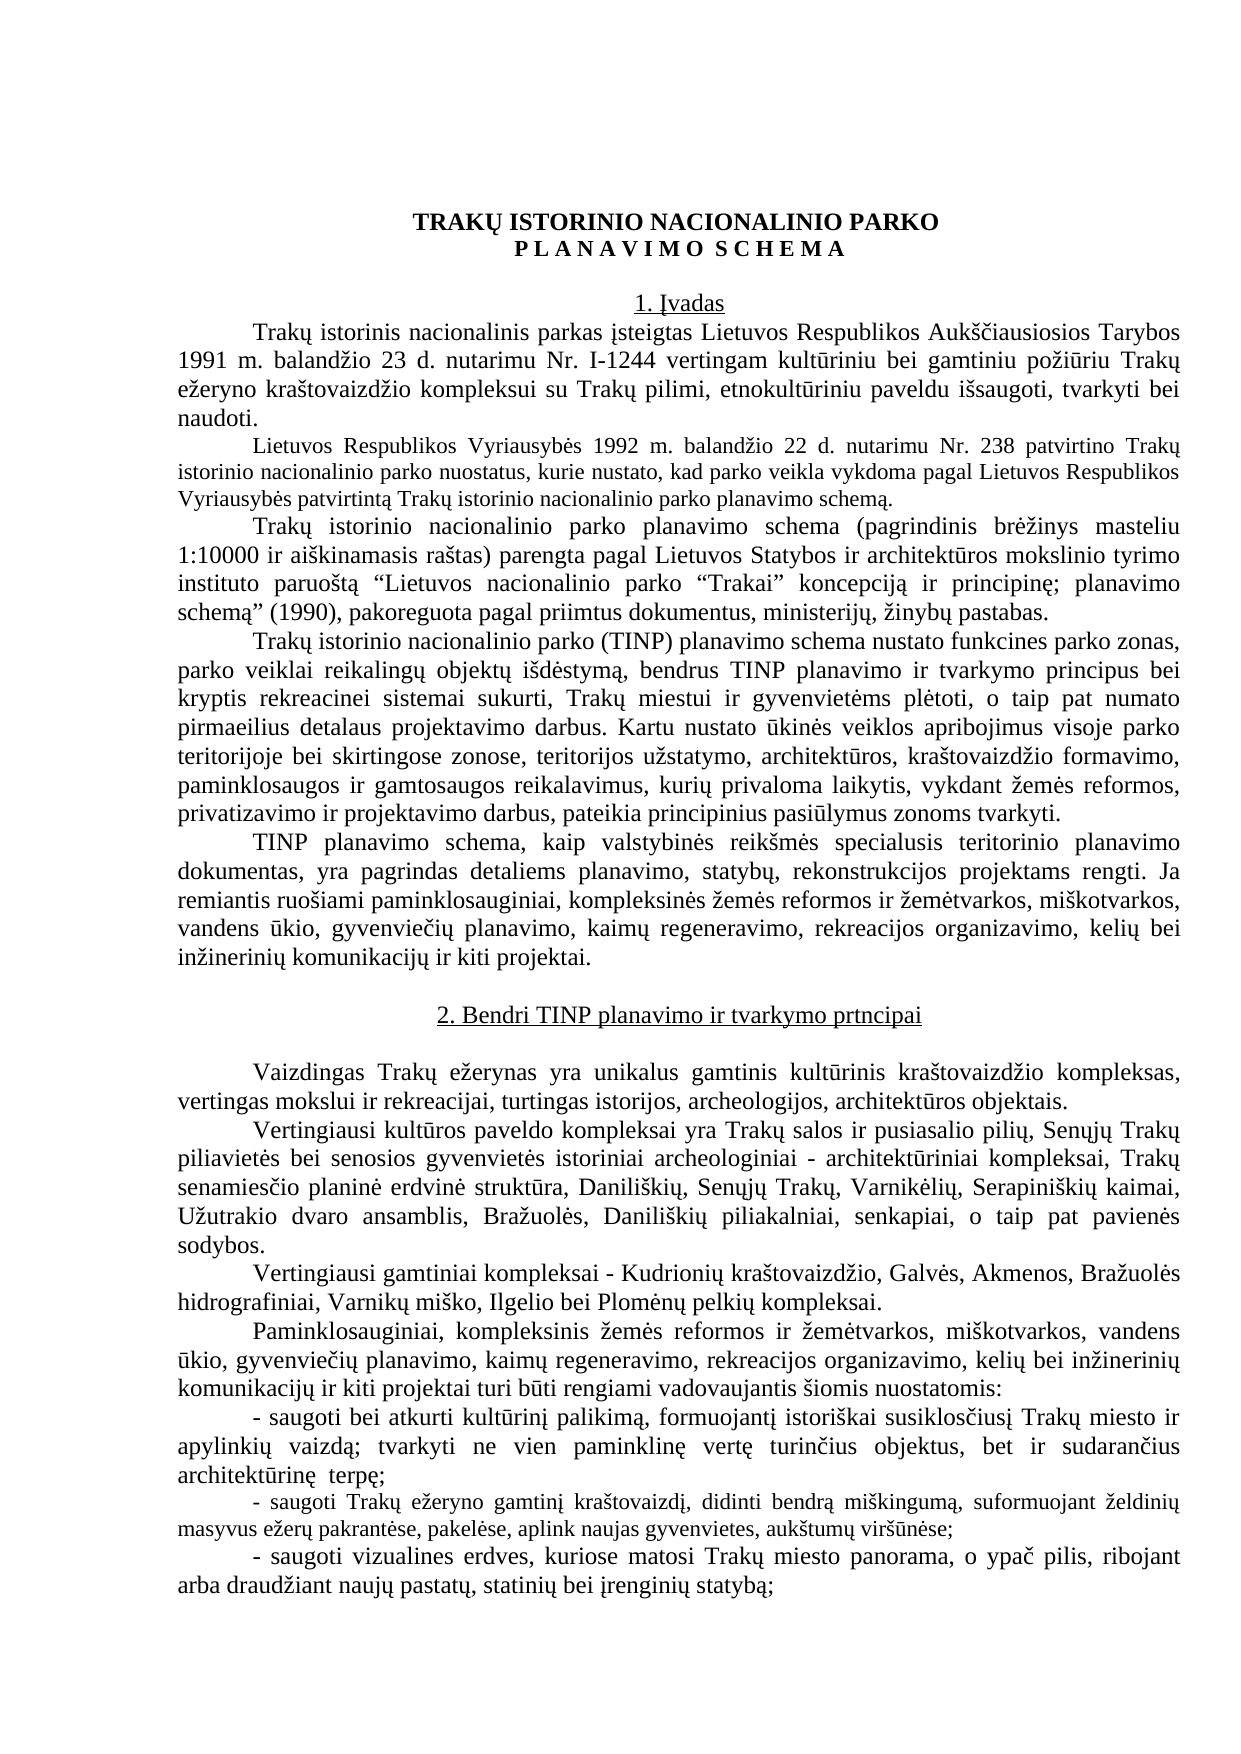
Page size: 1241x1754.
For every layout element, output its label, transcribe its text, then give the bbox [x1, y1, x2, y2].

text 1. Įvadas [177, 288, 1181, 317]
text - saugoti vizualines erdves, kuriose matosi Trakų miesto panorama, o ypač pilis, ribojant arba draudžiant naujų pastatų, statinių bei įrenginių statybą; [177, 1541, 1181, 1599]
text P L A N A V I M O S C H E M A [177, 235, 1181, 262]
text 2. Bendri TINP planavimo ir tvarkymo prtncipai [177, 1000, 1181, 1028]
text - saugoti bei atkurti kultūrinį palikimą, formuojantį istoriškai susiklosčiusį Trakų miesto ir apylinkių vaizdą; tvarkyti ne vien paminklinę vertę turinčius objektus, bet ir sudarančius architektūrinę terpę; [177, 1402, 1181, 1488]
text Vaizdingas Trakų ežerynas yra unikalus gamtinis kultūrinis kraštovaizdžio kompleksas, vertingas mokslui ir rekreacijai, turtingas istorijos, archeologijos, architektūros objektais. [177, 1057, 1181, 1115]
text - saugoti Trakų ežeryno gamtinį kraštovaizdį, didinti bendrą miškingumą, suformuojant želdinių masyvus ežerų pakrantėse, pakelėse, aplink naujas gyvenvietes, aukštumų viršūnėse; [177, 1488, 1181, 1541]
text Paminklosauginiai, kompleksinis žemės reformos ir žemėtvarkos, miškotvarkos, vandens ūkio, gyvenviečių planavimo, kaimų regeneravimo, rekreacijos organizavimo, kelių bei inžinerinių komunikacijų ir kiti projektai turi būti rengiami vadovaujantis šiomis nuostatomis: [177, 1316, 1181, 1402]
text Trakų istorinio nacionalinio parko (TINP) planavimo schema nustato funkcines parko zonas, parko veiklai reikalingų objektų išdėstymą, bendrus TINP planavimo ir tvarkymo principus bei kryptis rekreacinei sistemai sukurti, Trakų miestui ir gyvenvietėms plėtoti, o taip pat numato pirmaeilius detalaus projektavimo darbus. Kartu nustato ūkinės veiklos apribojimus visoje parko teritorijoje bei skirtingose zonose, teritorijos užstatymo, architektūros, kraštovaizdžio formavimo, paminklosaugos ir gamtosaugos reikalavimus, kurių privaloma laikytis, vykdant žemės reformos, privatizavimo ir projektavimo darbus, pateikia principinius pasiūlymus zonoms tvarkyti. [177, 626, 1181, 827]
text TINP planavimo schema, kaip valstybinės reikšmės specialusis teritorinio planavimo dokumentas, yra pagrindas detaliems planavimo, statybų, rekonstrukcijos projektams rengti. Ja remiantis ruošiami paminklosauginiai, kompleksinės žemės reformos ir žemėtvarkos, miškotvarkos, vandens ūkio, gyvenviečių planavimo, kaimų regeneravimo, rekreacijos organizavimo, kelių bei inžinerinių komunikacijų ir kiti projektai. [177, 827, 1181, 971]
text Vertingiausi kultūros paveldo kompleksai yra Trakų salos ir pusiasalio pilių, Senųjų Trakų piliavietės bei senosios gyvenvietės istoriniai archeologiniai - architektūriniai kompleksai, Trakų senamiesčio planinė erdvinė struktūra, Daniliškių, Senųjų Trakų, Varnikėlių, Serapiniškių kaimai, Užutrakio dvaro ansamblis, Bražuolės, Daniliškių piliakalniai, senkapiai, o taip pat pavienės sodybos. [177, 1115, 1181, 1258]
text TRAKŲ ISTORINIO NACIONALINIO PARKO [177, 207, 1181, 235]
text Trakų istorinio nacionalinio parko planavimo schema (pagrindinis brėžinys masteliu 1:10000 ir aiškinamasis raštas) parengta pagal Lietuvos Statybos ir architektūros mokslinio tyrimo instituto paruoštą “Lietuvos nacionalinio parko “Trakai” koncepciją ir principinę; planavimo schemą” (1990), pakoreguota pagal priimtus dokumentus, ministerijų, žinybų pastabas. [177, 511, 1181, 626]
text Trakų istorinis nacionalinis parkas įsteigtas Lietuvos Respublikos Aukščiausiosios Tarybos 1991 m. balandžio 23 d. nutarimu Nr. I-1244 vertingam kultūriniu bei gamtiniu požiūriu Trakų ežeryno kraštovaizdžio kompleksui su Trakų pilimi, etnokultūriniu paveldu išsaugoti, tvarkyti bei naudoti. [177, 317, 1181, 432]
text Lietuvos Respublikos Vyriausybės 1992 m. balandžio 22 d. nutarimu Nr. 238 patvirtino Trakų istorinio nacionalinio parko nuostatus, kurie nustato, kad parko veikla vykdoma pagal Lietuvos Respublikos Vyriausybės patvirtintą Trakų istorinio nacionalinio parko planavimo schemą. [177, 432, 1181, 511]
text Vertingiausi gamtiniai kompleksai - Kudrionių kraštovaizdžio, Galvės, Akmenos, Bražuolės hidrografiniai, Varnikų miško, Ilgelio bei Plomėnų pelkių kompleksai. [177, 1258, 1181, 1316]
